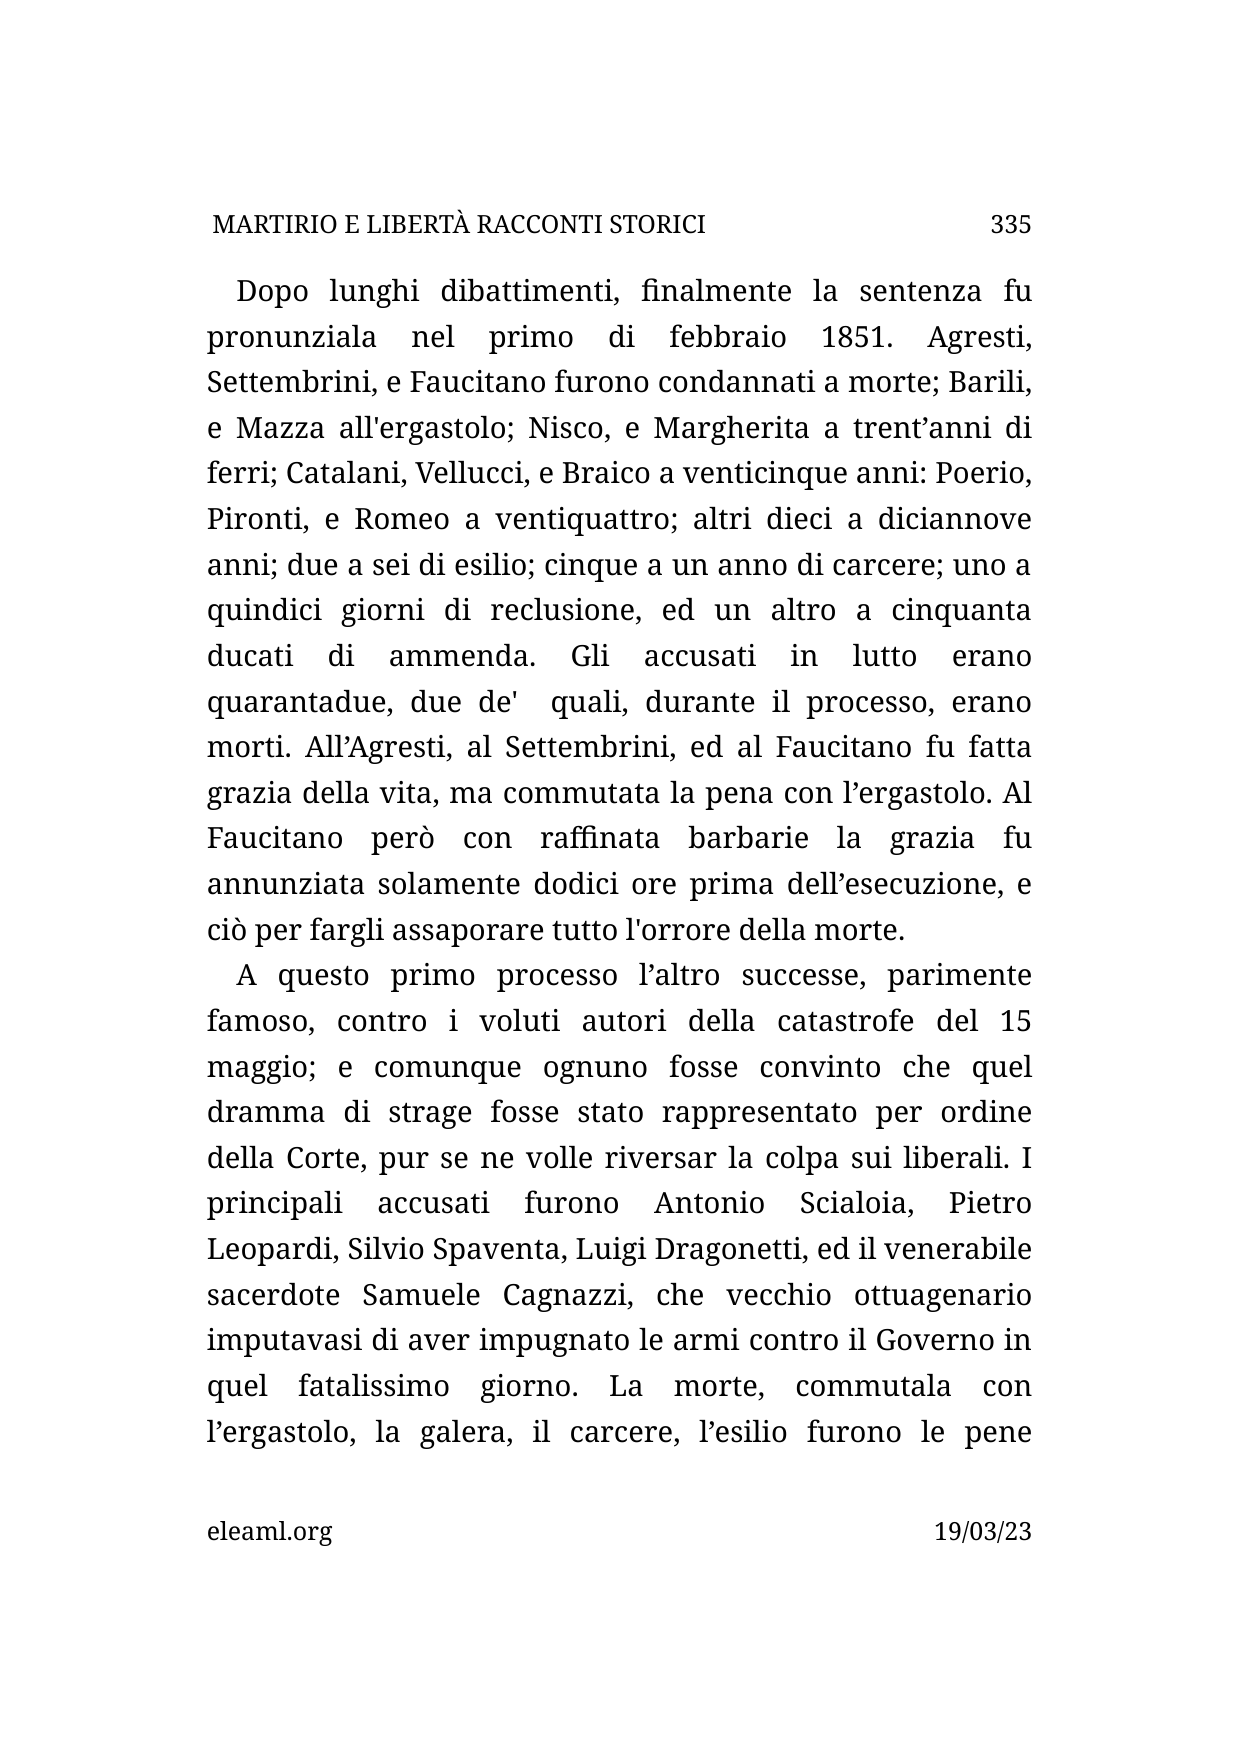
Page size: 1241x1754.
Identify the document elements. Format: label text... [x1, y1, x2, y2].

text A questo primo processo l’altro successe, parimente famoso, contro i voluti autori della catastrofe del 15 maggio; e comunque ognuno fosse convinto che quel dramma di strage fosse stato rappresentato per ordine della Corte, pur se ne volle riversar la colpa sui liberali. I principali accusati furono Antonio Scialoia, Pietro Leopardi, Silvio Spaventa, Luigi Dragonetti, ed il venerabile sacerdote Samuele Cagnazzi, che vecchio ottuagenario imputavasi di aver impugnato le armi contro il Governo in quel fatalissimo giorno. La morte, commutala con l’ergastolo, la galera, il carcere, l’esilio furono le pene [207, 954, 1033, 1451]
text Dopo lunghi dibattimenti, finalmente la sentenza fu pronunziala nel primo di febbraio 1851. Agresti, Settembrini, e Faucitano furono condannati a morte; Barili, e Mazza all'ergastolo; Nisco, e Margherita a trent’anni di ferri; Catalani, Vellucci, e Braico a venticinque anni: Poerio, Pironti, e Romeo a ventiquattro; altri dieci a diciannove anni; due a sei di esilio; cinque a un anno di carcere; uno a quindici giorni di reclusione, ed un altro a cinquanta ducati di ammenda. Gli accusati in lutto erano quarantadue, due de' quali, durante il processo, erano morti. All’Agresti, al Settembrini, ed al Faucitano fu fatta grazia della vita, ma commutata la pena con l’ergastolo. Al Faucitano però con raffinata barbarie la grazia fu annunziata solamente dodici ore prima dell’esecuzione, e ciò per fargli assaporare tutto l'orrore della morte. [207, 270, 1033, 949]
